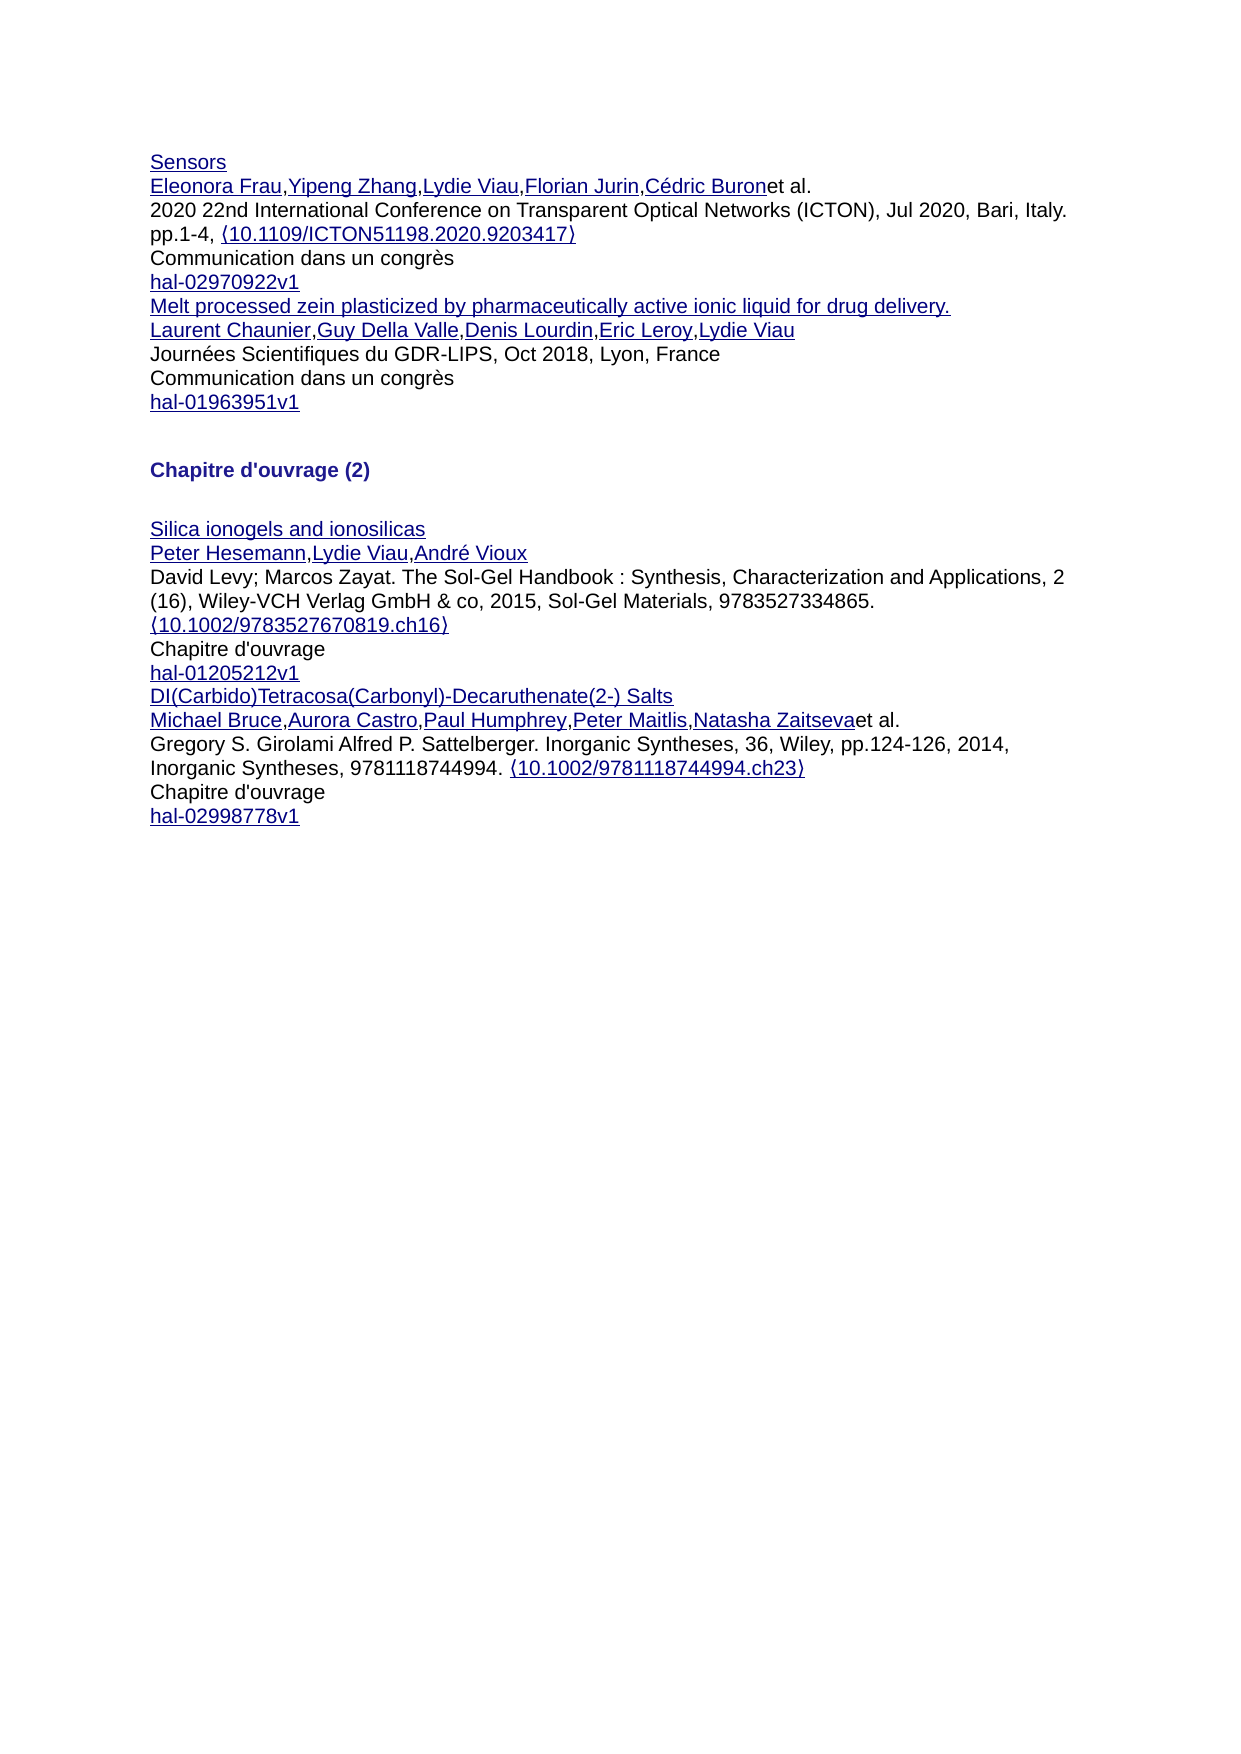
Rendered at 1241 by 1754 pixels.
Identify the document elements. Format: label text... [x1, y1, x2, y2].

subtitle Chapitre d'ouvrage (2) [150, 458, 1090, 482]
table_cell Inkjet Printable ZnO/PEDOT:PSS Heterojunction for Thin Flexible Semi-Transparent Optoelectronic Sensors Eleonora Frau,Yipeng Zhang,Lydie Viau,Florian Jurin,Cédric Buronet al. 2020 22nd International Conference on Transparent Optical Networks (ICTON), Jul 2020, Bari, Italy. pp.1-4, ⟨10.1109/ICTON51198.2020.9203417⟩ Communication dans un congrès hal-02970922v1 [150, 150, 1090, 294]
table_header Silica ionogels and ionosilicas Peter Hesemann,Lydie Viau,André Vioux David Levy; Marcos Zayat. The Sol-Gel Handbook : Synthesis, Characterization and Applications, 2 (16), Wiley-VCH Verlag GmbH & co, 2015, Sol-Gel Materials, 9783527334865. ⟨10.1002/9783527670819.ch16⟩ Chapitre d'ouvrage hal-01205212v1 [150, 517, 1090, 684]
table_cell DI(Carbido)Tetracosa(Carbonyl)-Decaruthenate(2-) Salts Michael Bruce,Aurora Castro,Paul Humphrey,Peter Maitlis,Natasha Zaitsevaet al. Gregory S. Girolami Alfred P. Sattelberger. Inorganic Syntheses, 36, Wiley, pp.124-126, 2014, Inorganic Syntheses, 9781118744994. ⟨10.1002/9781118744994.ch23⟩ Chapitre d'ouvrage hal-02998778v1 [150, 684, 1090, 828]
table_cell Melt processed zein plasticized by pharmaceutically active ionic liquid for drug delivery. Laurent Chaunier,Guy Della Valle,Denis Lourdin,Eric Leroy,Lydie Viau Journées Scientifiques du GDR-LIPS, Oct 2018, Lyon, France Communication dans un congrès hal-01963951v1 [150, 294, 1090, 413]
